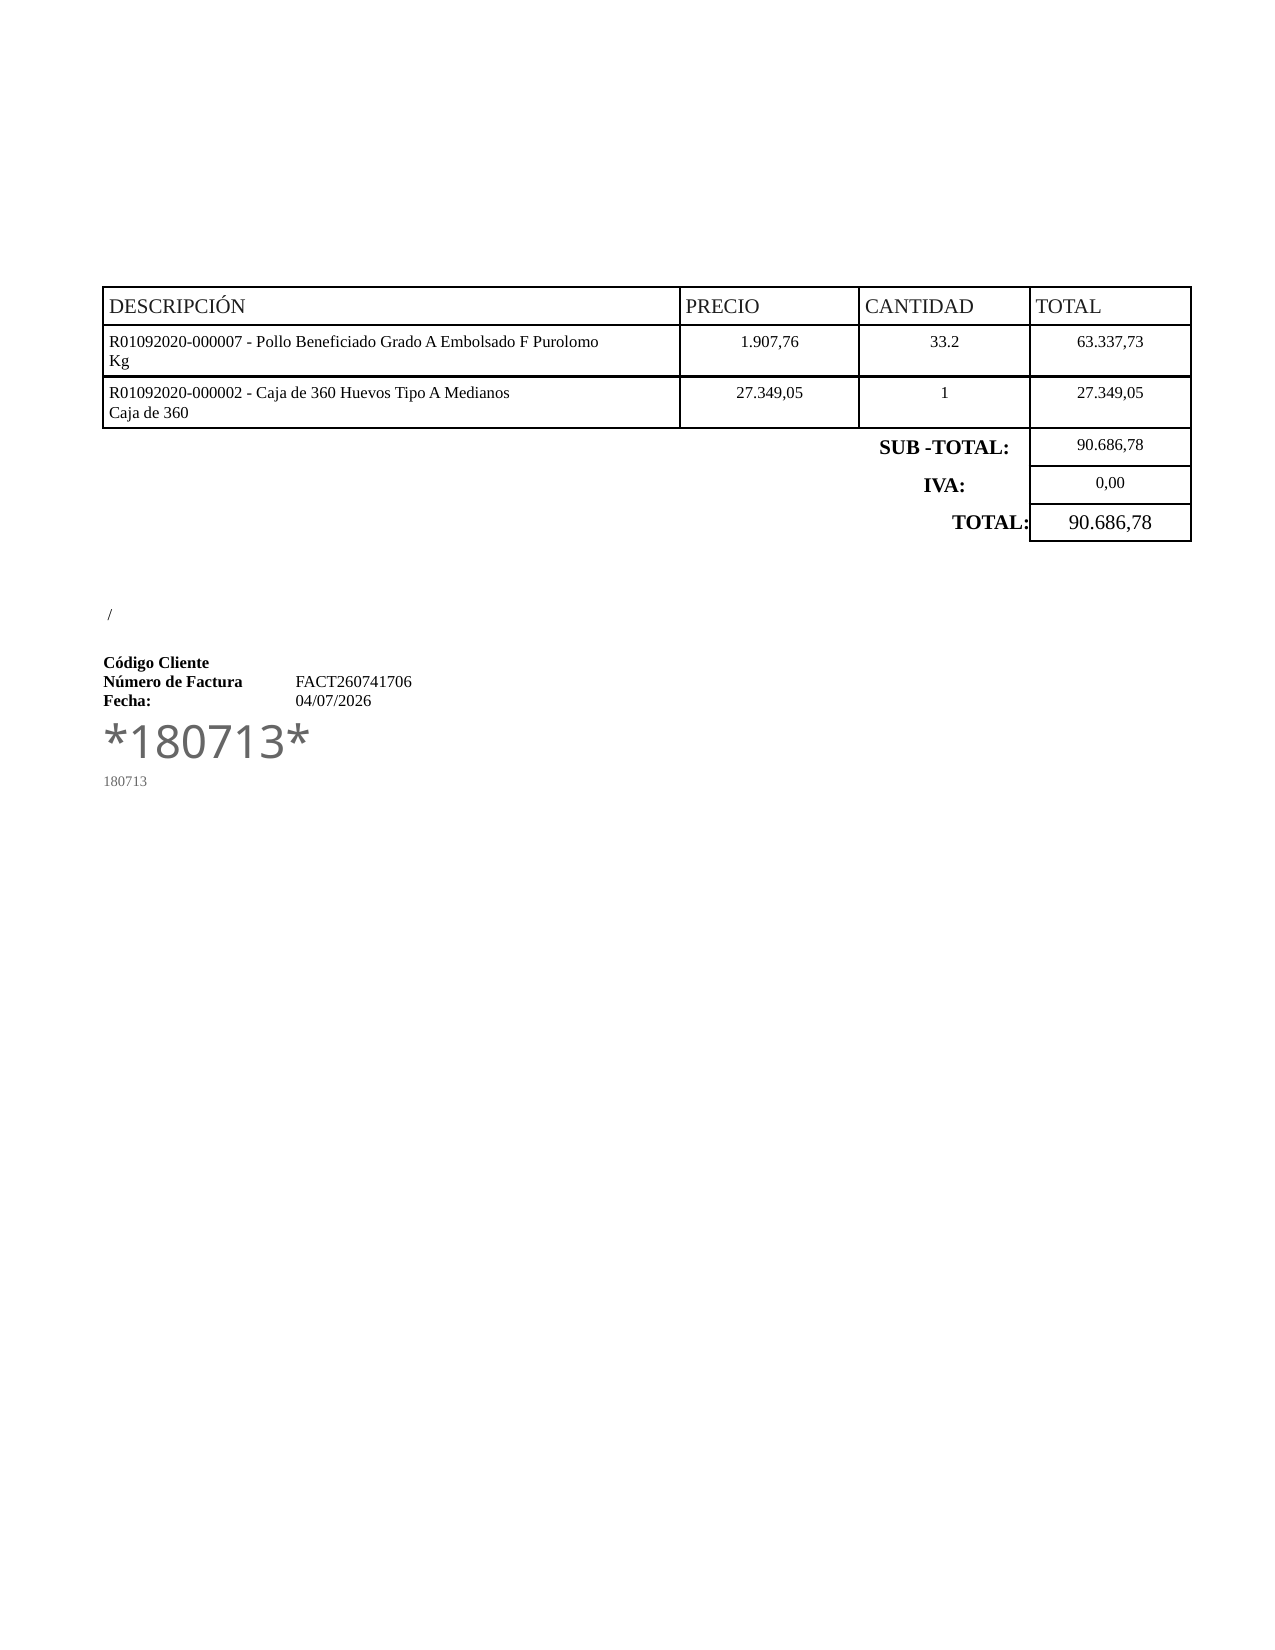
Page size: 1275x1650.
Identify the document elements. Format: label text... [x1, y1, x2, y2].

table_cell SUB -TOTAL: [859, 429, 1029, 465]
table_header CANTIDAD [860, 288, 1029, 323]
table_cell 33.2 [860, 326, 1029, 375]
table_cell FACT260741706 [295, 672, 517, 691]
table_header Código Cliente [103, 653, 295, 672]
table_header DESCRIPCIÓN [104, 288, 679, 323]
table_cell IVA: [859, 465, 1029, 502]
table_cell Número de Factura [103, 672, 295, 691]
table_cell R01092020-000007 - Pollo Beneficiado Grado A Embolsado F Purolomo Kg [104, 326, 679, 375]
table_cell 90.686,78 [1031, 429, 1190, 465]
table_cell 0,00 [1031, 467, 1190, 502]
table_cell 27.349,05 [1031, 378, 1190, 427]
table_cell 63.337,73 [1031, 326, 1190, 375]
table_cell 27.349,05 [681, 378, 858, 427]
table_cell [103, 429, 859, 540]
table_cell 1 [860, 378, 1029, 427]
table_cell 1.907,76 [681, 326, 858, 375]
table_cell [103, 566, 858, 585]
text *180713* [103, 710, 1137, 772]
table_header PRECIO [681, 288, 858, 323]
table_header [103, 542, 858, 566]
table_cell 04/07/2026 [295, 691, 517, 710]
table_header TOTAL [1031, 288, 1190, 323]
table_header [295, 653, 517, 672]
table_cell TOTAL: [859, 503, 1029, 540]
text 180713 [103, 772, 1137, 789]
table_cell Fecha: [103, 691, 295, 710]
table_cell 90.686,78 [1031, 505, 1190, 540]
table_cell / [103, 605, 858, 624]
table_cell R01092020-000002 - Caja de 360 Huevos Tipo A Medianos Caja de 360 [104, 378, 679, 427]
table_cell [103, 585, 858, 604]
